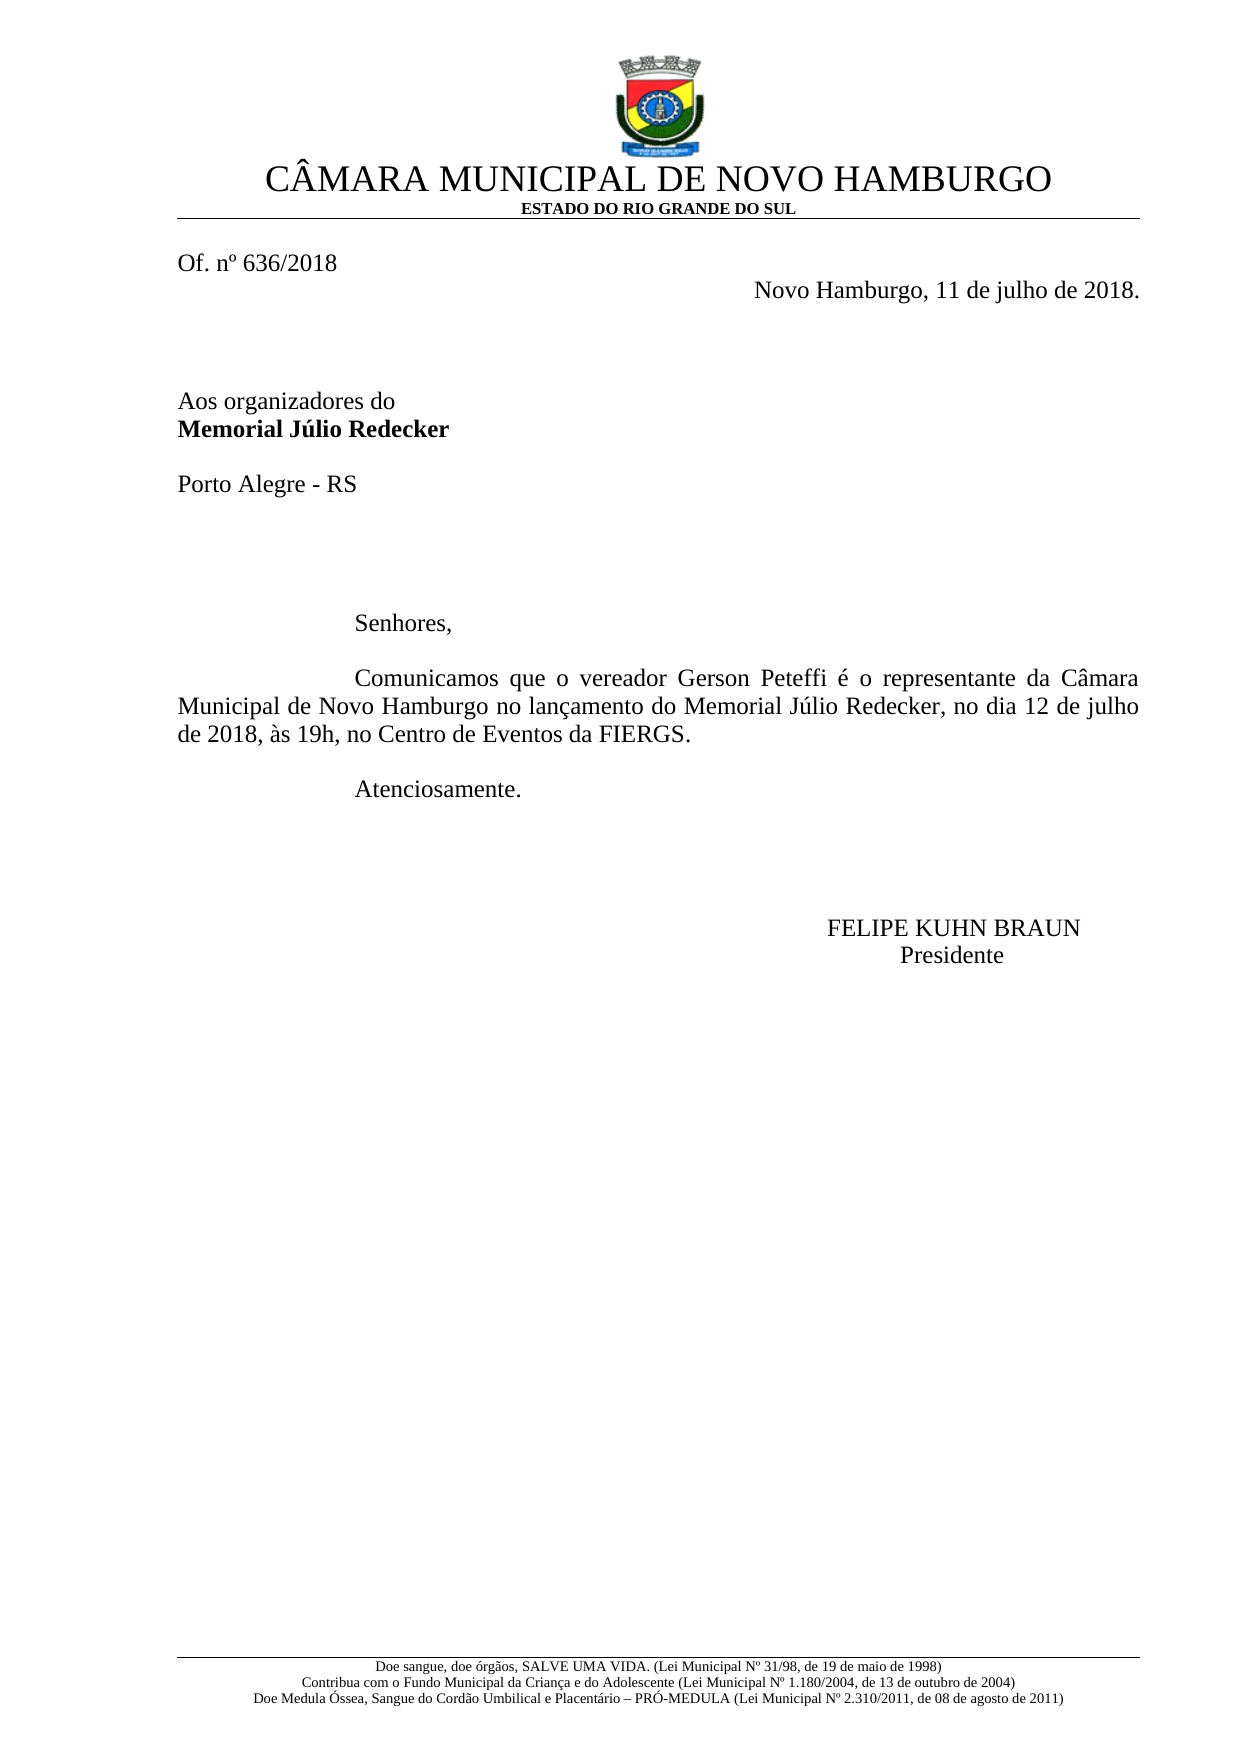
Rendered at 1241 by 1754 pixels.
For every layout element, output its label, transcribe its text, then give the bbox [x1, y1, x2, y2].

picture [608, 47, 709, 163]
text FELIPE KUHN BRAUN [177, 914, 1140, 941]
text Of. nº 636/2018 [177, 249, 1140, 276]
text Presidente [177, 941, 1140, 969]
text Atenciosamente. [177, 775, 1140, 803]
text Novo Hamburgo, 11 de julho de 2018. [177, 276, 1140, 304]
text Porto Alegre - RS [177, 470, 1140, 498]
text Memorial Júlio Redecker [177, 415, 1140, 443]
text Aos organizadores do [177, 387, 1140, 415]
text Senhores, [177, 609, 1140, 637]
text Comunicamos que o vereador Gerson Peteffi é o representante da Câmara Municipal de Novo Hamburgo no lançamento do Memorial Júlio Redecker, no dia 12 de julho de 2018, às 19h, no Centro de Eventos da FIERGS. [177, 664, 1140, 747]
